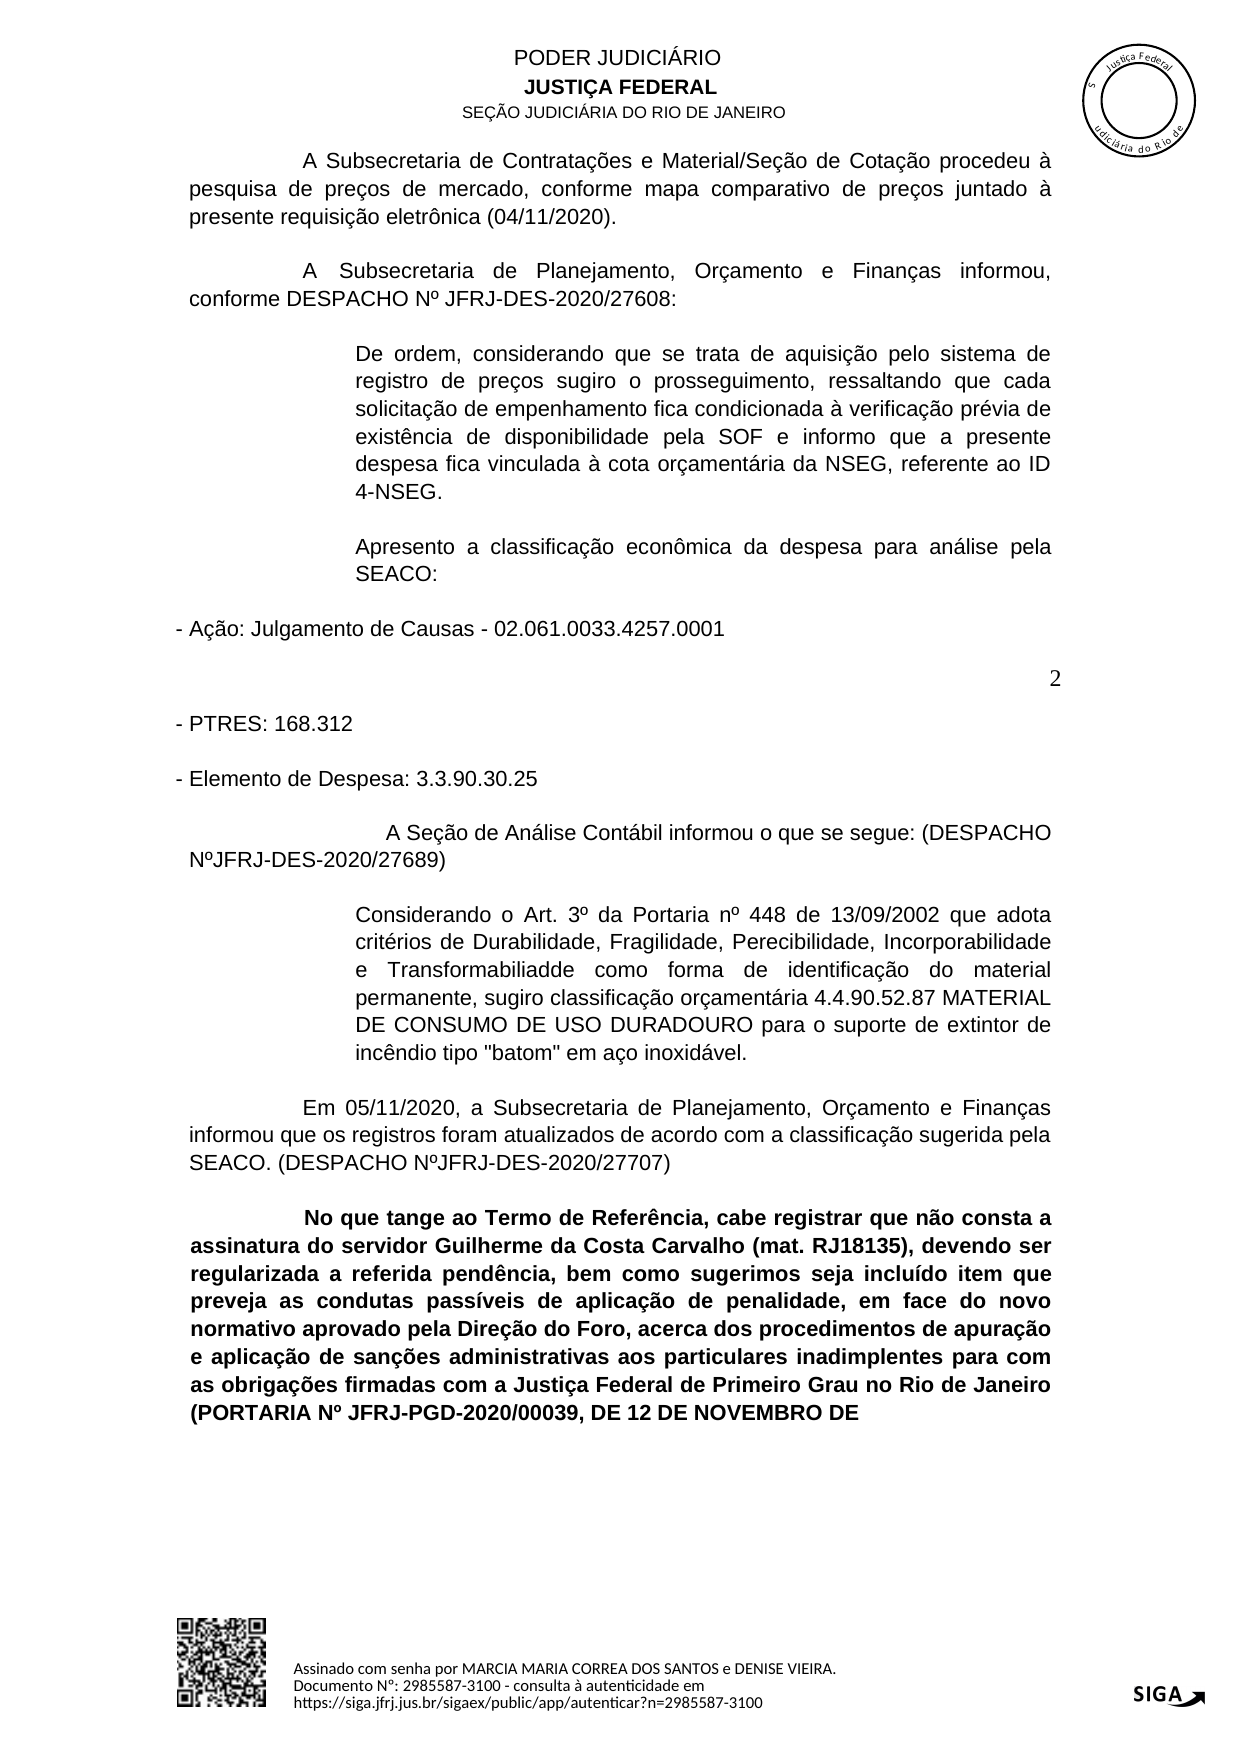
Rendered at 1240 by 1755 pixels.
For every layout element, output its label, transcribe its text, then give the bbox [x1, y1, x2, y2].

text NºJFRJ-DES-2020/27689) [189, 847, 1052, 872]
text No que tange ao Termo de Referência, cabe registrar que não consta a assinatura do servidor Guilherme da Costa Carvalho (mat. RJ18135), devendo ser regularizada a referida pendência, bem como sugerimos seja incluído item que preveja as condutas passíveis de aplicação de penalidade, em face do novo normativo aprovado pela Direção do Foro, acerca dos procedimentos de apuração e aplicação de sanções administrativas aos particulares inadimplentes para com as obrigações firmadas com a Justiça Federal de Primeiro Grau no Rio de Janeiro (PORTARIA Nº JFRJ-PGD-2020/00039, DE 12 DE NOVEMBRO DE [190, 1204, 1053, 1425]
list Ação: Julgamento de Causas - 02.061.0033.4257.0001 [175, 616, 1052, 641]
text Considerando o Art. 3º da Portaria nº 448 de 13/09/2002 que adota critérios de Durabilidade, Fragilidade, Perecibilidade, Incorporabilidade e Transformabiliadde como forma de identificação do material permanente, sugiro classificação orçamentária 4.4.90.52.87 MATERIAL DE CONSUMO DE USO DURADOURO para o suporte de extintor de incêndio tipo "batom" em aço inoxidável. [355, 901, 1052, 1065]
list PTRES: 168.312 [175, 711, 1052, 736]
text A Subsecretaria de Planejamento, Orçamento e Finanças informou, conforme DESPACHO Nº JFRJ-DES-2020/27608: [189, 258, 1052, 311]
text 2 [189, 664, 1061, 692]
list Elemento de Despesa: 3.3.90.30.25 [175, 766, 1052, 791]
text De ordem, considerando que se trata de aquisição pelo sistema de registro de preços sugiro o prosseguimento, ressaltando que cada solicitação de empenhamento fica condicionada à verificação prévia de existência de disponibilidade pela SOF e informo que a presente despesa fica vinculada à cota orçamentária da NSEG, referente ao ID 4-NSEG. [355, 340, 1052, 504]
text A Subsecretaria de Contratações e Material/Seção de Cotação procedeu à pesquisa de preços de mercado, conforme mapa comparativo de preços juntado à presente requisição eletrônica (04/11/2020). [189, 148, 1052, 229]
text Apresento a classificação econômica da despesa para análise pela SEACO: [355, 533, 1052, 586]
text Em 05/11/2020, a Subsecretaria de Planejamento, Orçamento e Finanças informou que os registros foram atualizados de acordo com a classificação sugerida pela SEACO. (DESPACHO NºJFRJ-DES-2020/27707) [189, 1094, 1052, 1175]
text A Seção de Análise Contábil informou o que se segue: (DESPACHO [189, 820, 1052, 845]
